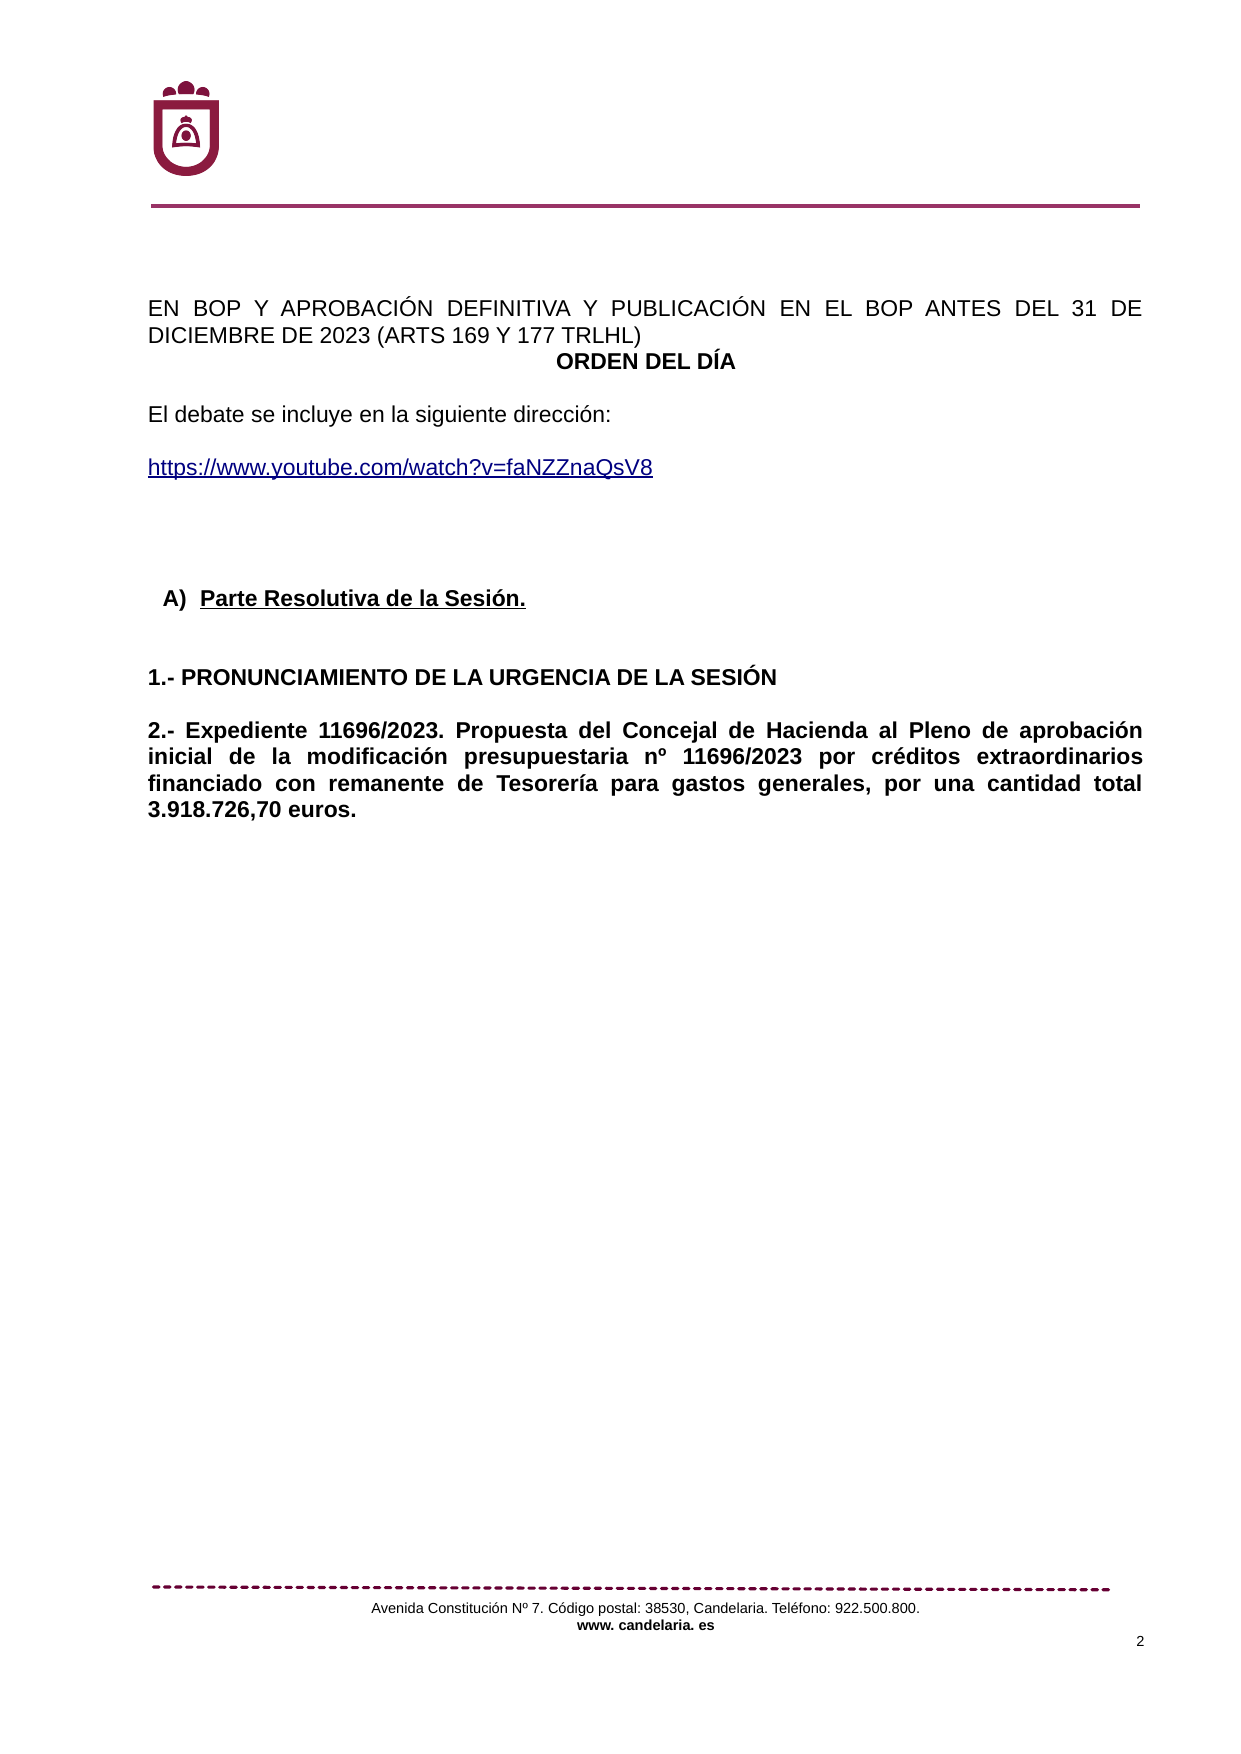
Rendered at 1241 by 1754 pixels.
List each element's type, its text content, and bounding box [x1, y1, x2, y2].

list Parte Resolutiva de la Sesión. [162, 585, 1144, 612]
text https://www.youtube.com/watch?v=faNZZnaQsV8 [148, 453, 1144, 480]
text ORDEN DEL DÍA [148, 348, 1144, 374]
text 2.- Expediente 11696/2023. Propuesta del Concejal de Hacienda al Pleno de aprobación inicial de la modificación presupuestaria nº 11696/2023 por créditos extraordinarios financiado con remanente de Tesorería para gastos generales, por una cantidad total 3.918.726,70 euros. [148, 717, 1144, 822]
text 1.- PRONUNCIAMIENTO DE LA URGENCIA DE LA SESIÓN [148, 664, 1144, 691]
text El debate se incluye en la siguiente dirección: [148, 401, 1144, 427]
text EN BOP Y APROBACIÓN DEFINITIVA Y PUBLICACIÓN EN EL BOP ANTES DEL 31 DE DICIEMBRE DE 2023 (ARTS 169 Y 177 TRLHL) [148, 295, 1144, 348]
